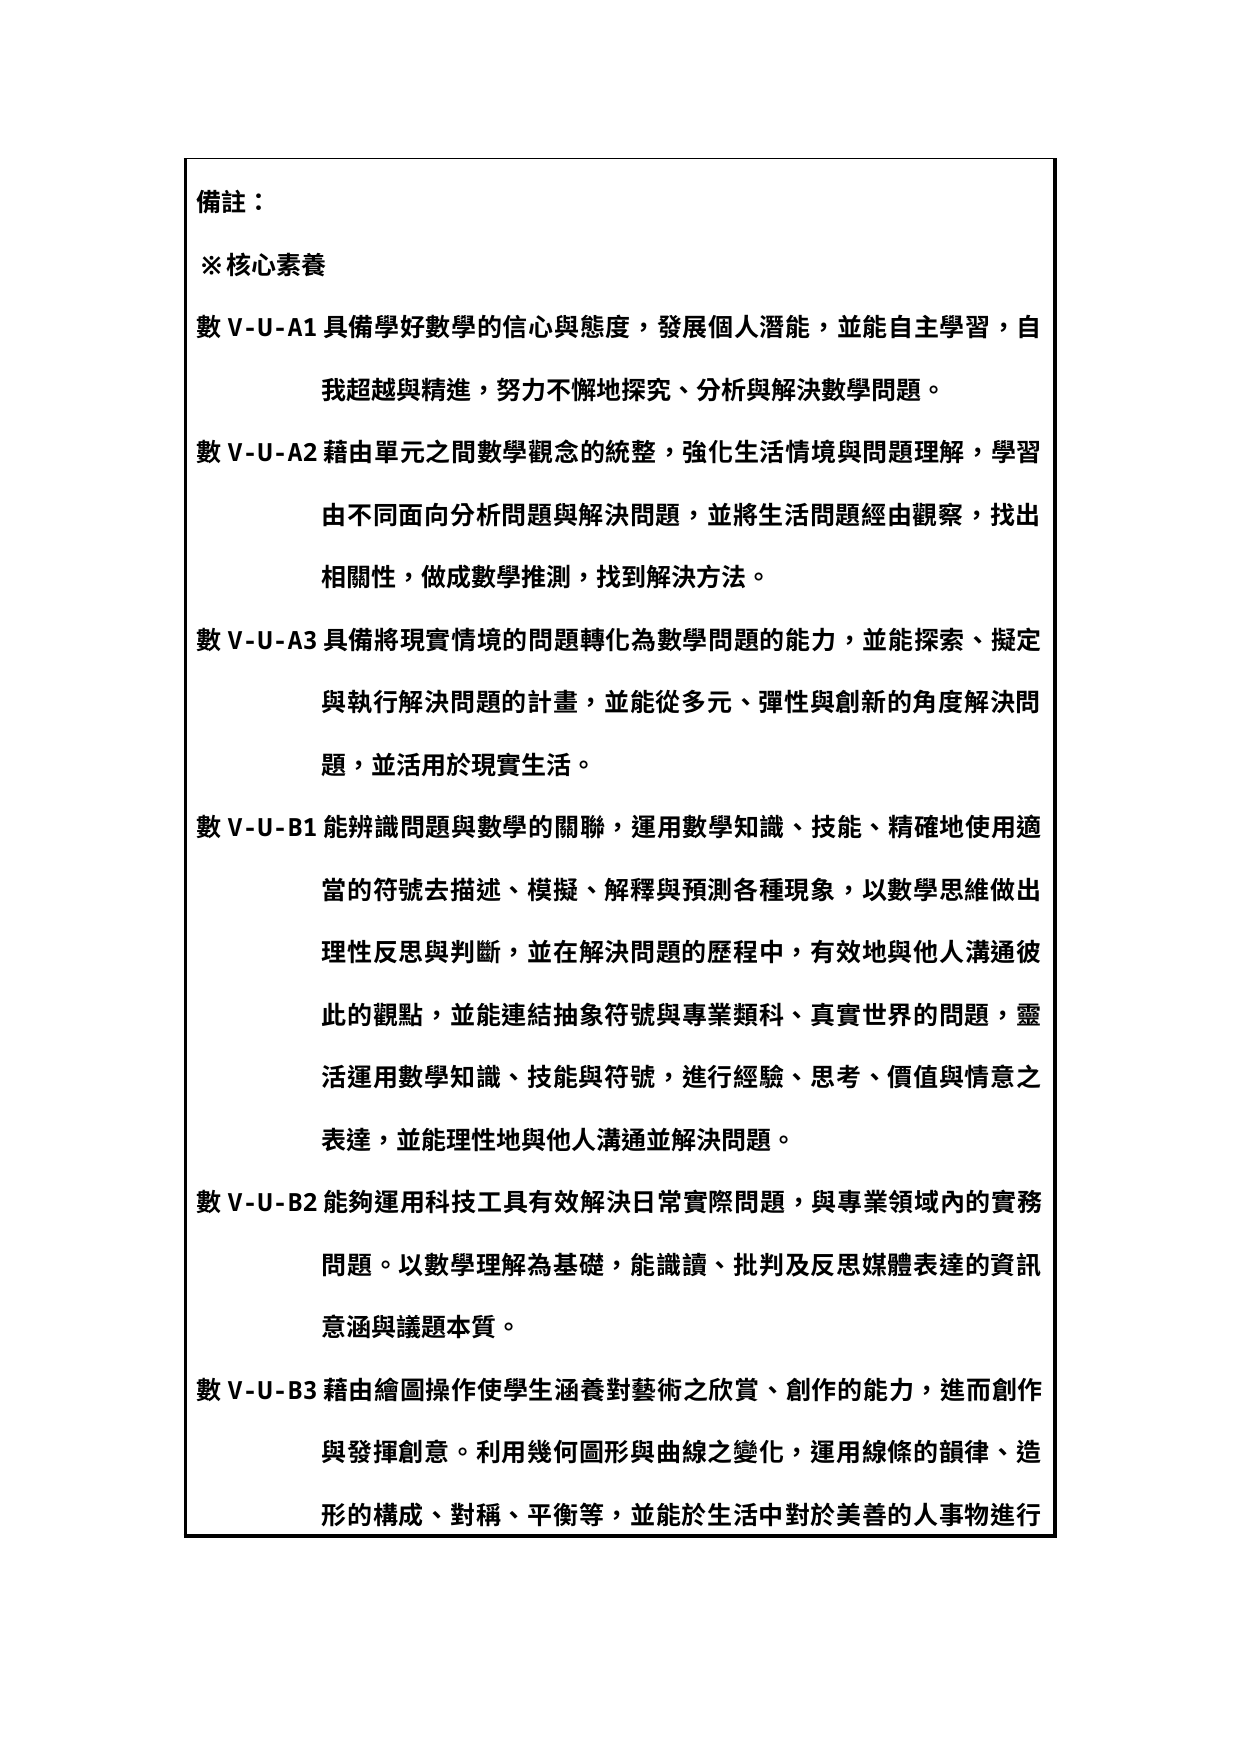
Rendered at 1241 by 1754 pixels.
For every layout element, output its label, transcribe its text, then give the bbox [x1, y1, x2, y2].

table_cell 備註： ※核心素養 數V-U-A1具備學好數學的信心與態度，發展個人潛能，並能自主學習，自我超越與精進，努力不懈地探究、分析與解決數學問題。 數V-U-A2藉由單元之間數學觀念的統整，強化生活情境與問題理解，學習由不同面向分析問題與解決問題，並將生活問題經由觀察，找出相關性，做成數學推測，找到解決方法。 數V-U-A3具備將現實情境的問題轉化為數學問題的能力，並能探索、擬定與執行解決問題的計畫，並能從多元、彈性與創新的角度解決問題，並活用於現實生活。 數V-U-B1能辨識問題與數學的關聯，運用數學知識、技能、精確地使用適當的符號去描述、模擬、解釋與預測各種現象，以數學思維做出理性反思與判斷，並在解決問題的歷程中，有效地與他人溝通彼此的觀點，並能連結抽象符號與專業類科、真實世界的問題，靈活運用數學知識、技能與符號，進行經驗、思考、價值與情意之表達，並能理性地與他人溝通並解決問題。 數V-U-B2能夠運用科技工具有效解決日常實際問題，與專業領域內的實務問題。以數學理解為基礎，能識讀、批判及反思媒體表達的資訊意涵與議題本質。 數V-U-B3藉由繪圖操作使學生涵養對藝術之欣賞、創作的能力，進而創作與發揮創意。利用幾何圖形與曲線之變化，運用線條的韻律、造形的構成、對稱、平衡等，並能於生活中對於美善的人事物進行 [187, 159, 1053, 1534]
